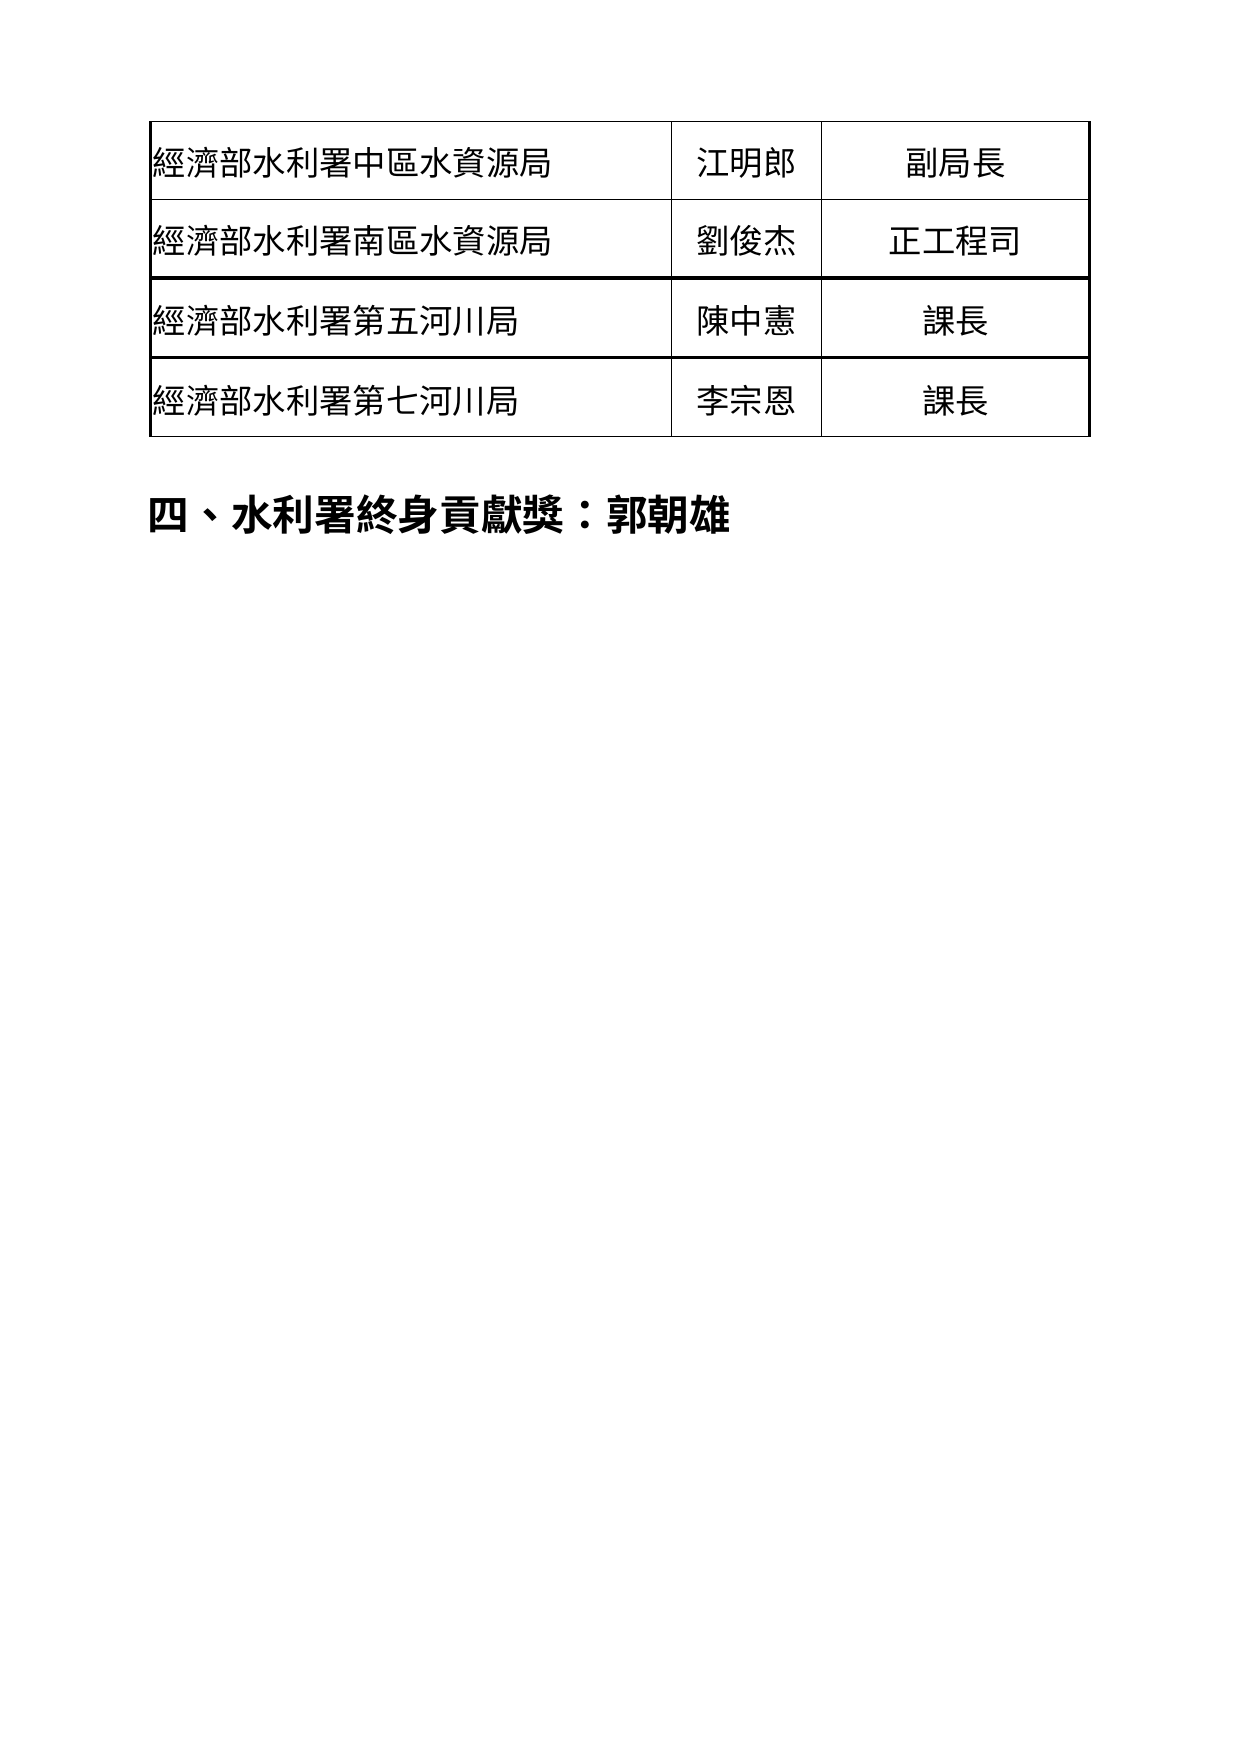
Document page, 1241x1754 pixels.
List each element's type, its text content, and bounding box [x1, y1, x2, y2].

text 四、水利署終身貢獻獎：郭朝雄 [148, 474, 1092, 549]
table_cell 劉俊杰 [672, 200, 821, 276]
table_cell 副局長 [822, 122, 1088, 199]
table_cell 課長 [822, 280, 1088, 356]
table_cell 正工程司 [822, 200, 1088, 276]
table_cell 經濟部水利署南區水資源局 [152, 200, 671, 276]
table_cell 課長 [822, 359, 1088, 436]
table_cell 李宗恩 [672, 359, 821, 436]
table_cell 經濟部水利署中區水資源局 [152, 122, 671, 199]
table_cell 陳中憲 [672, 280, 821, 356]
table_cell 經濟部水利署第五河川局 [152, 280, 671, 356]
table_cell 經濟部水利署第七河川局 [152, 359, 671, 436]
table_cell 江明郎 [672, 122, 821, 199]
